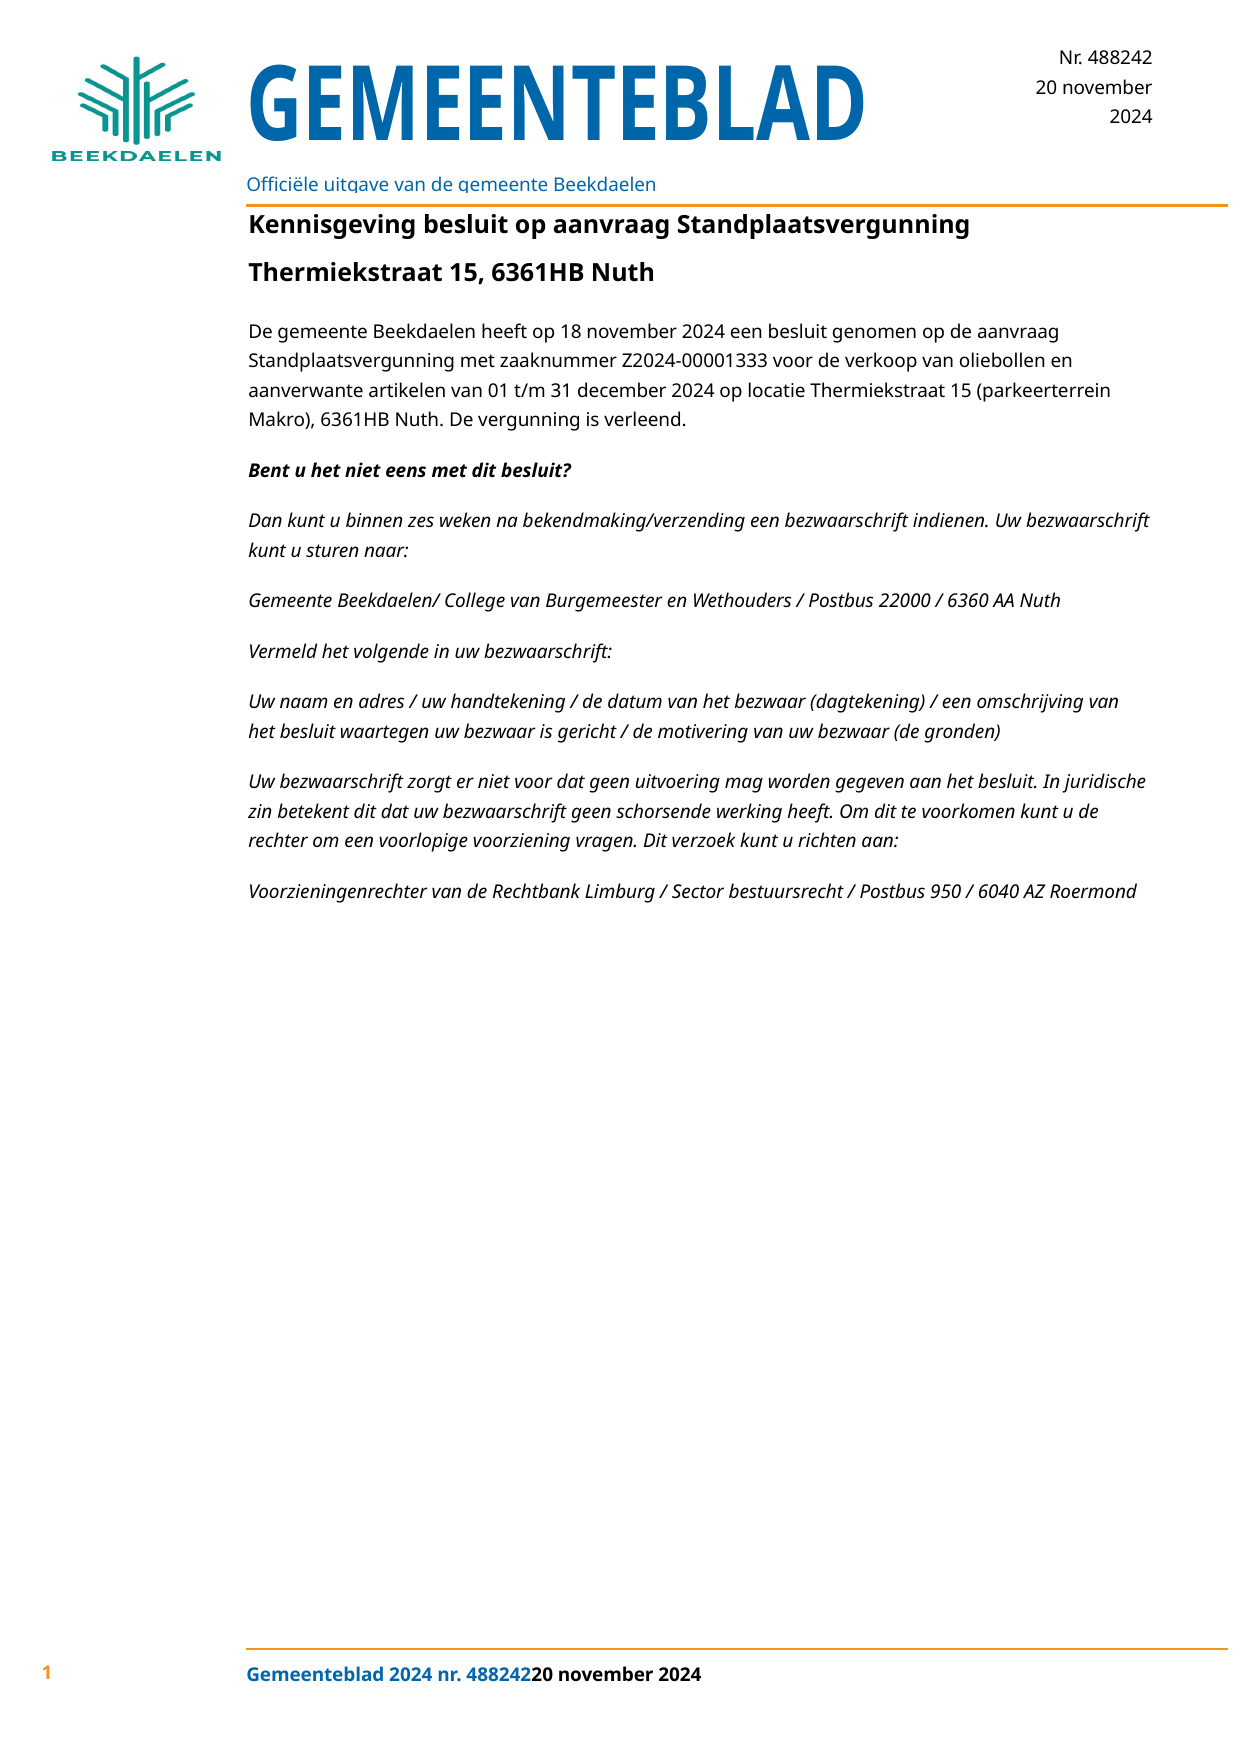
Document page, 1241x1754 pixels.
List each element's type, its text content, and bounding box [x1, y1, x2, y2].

text De gemeente Beekdaelen heeft op 18 november 2024 een besluit genomen op de aanvraag Standplaatsvergunning met zaaknummer Z2024-00001333 voor de verkoop van oliebollen en aanverwante artikelen van 01 t/m 31 december 2024 op locatie Thermiekstraat 15 (parkeerterrein Makro), 6361HB Nuth. De vergunning is verleend. [248, 318, 1152, 432]
text Voorzieningenrechter van de Rechtbank Limburg / Sector bestuursrecht / Postbus 950 / 6040 AZ Roermond [248, 878, 1152, 904]
text Gemeente Beekdaelen/ College van Burgemeester en Wethouders / Postbus 22000 / 6360 AA Nuth [248, 587, 1152, 613]
text Dan kunt u binnen zes weken na bekendmaking/verzending een bezwaarschrift indienen. Uw bezwaarschrift kunt u sturen naar: [248, 507, 1152, 563]
text Uw bezwaarschrift zorgt er niet voor dat geen uitvoering mag worden gegeven aan het besluit. In juridische zin betekent dit dat uw bezwaarschrift geen schorsende werking heeft. Om dit te voorkomen kunt u de rechter om een voorlopige voorziening vragen. Dit verzoek kunt u richten aan: [248, 768, 1152, 853]
text Kennisgeving besluit op aanvraag Standplaatsvergunning Thermiekstraat 15, 6361HB Nuth [248, 207, 1152, 288]
text Uw naam en adres / uw handtekening / de datum van het bezwaar (dagtekening) / een omschrijving van het besluit waartegen uw bezwaar is gericht / de motivering van uw bezwaar (de gronden) [248, 688, 1152, 744]
text Bent u het niet eens met dit besluit? [248, 457, 1152, 483]
picture [41, 47, 231, 172]
text Vermeld het volgende in uw bezwaarschrift: [248, 638, 1152, 664]
